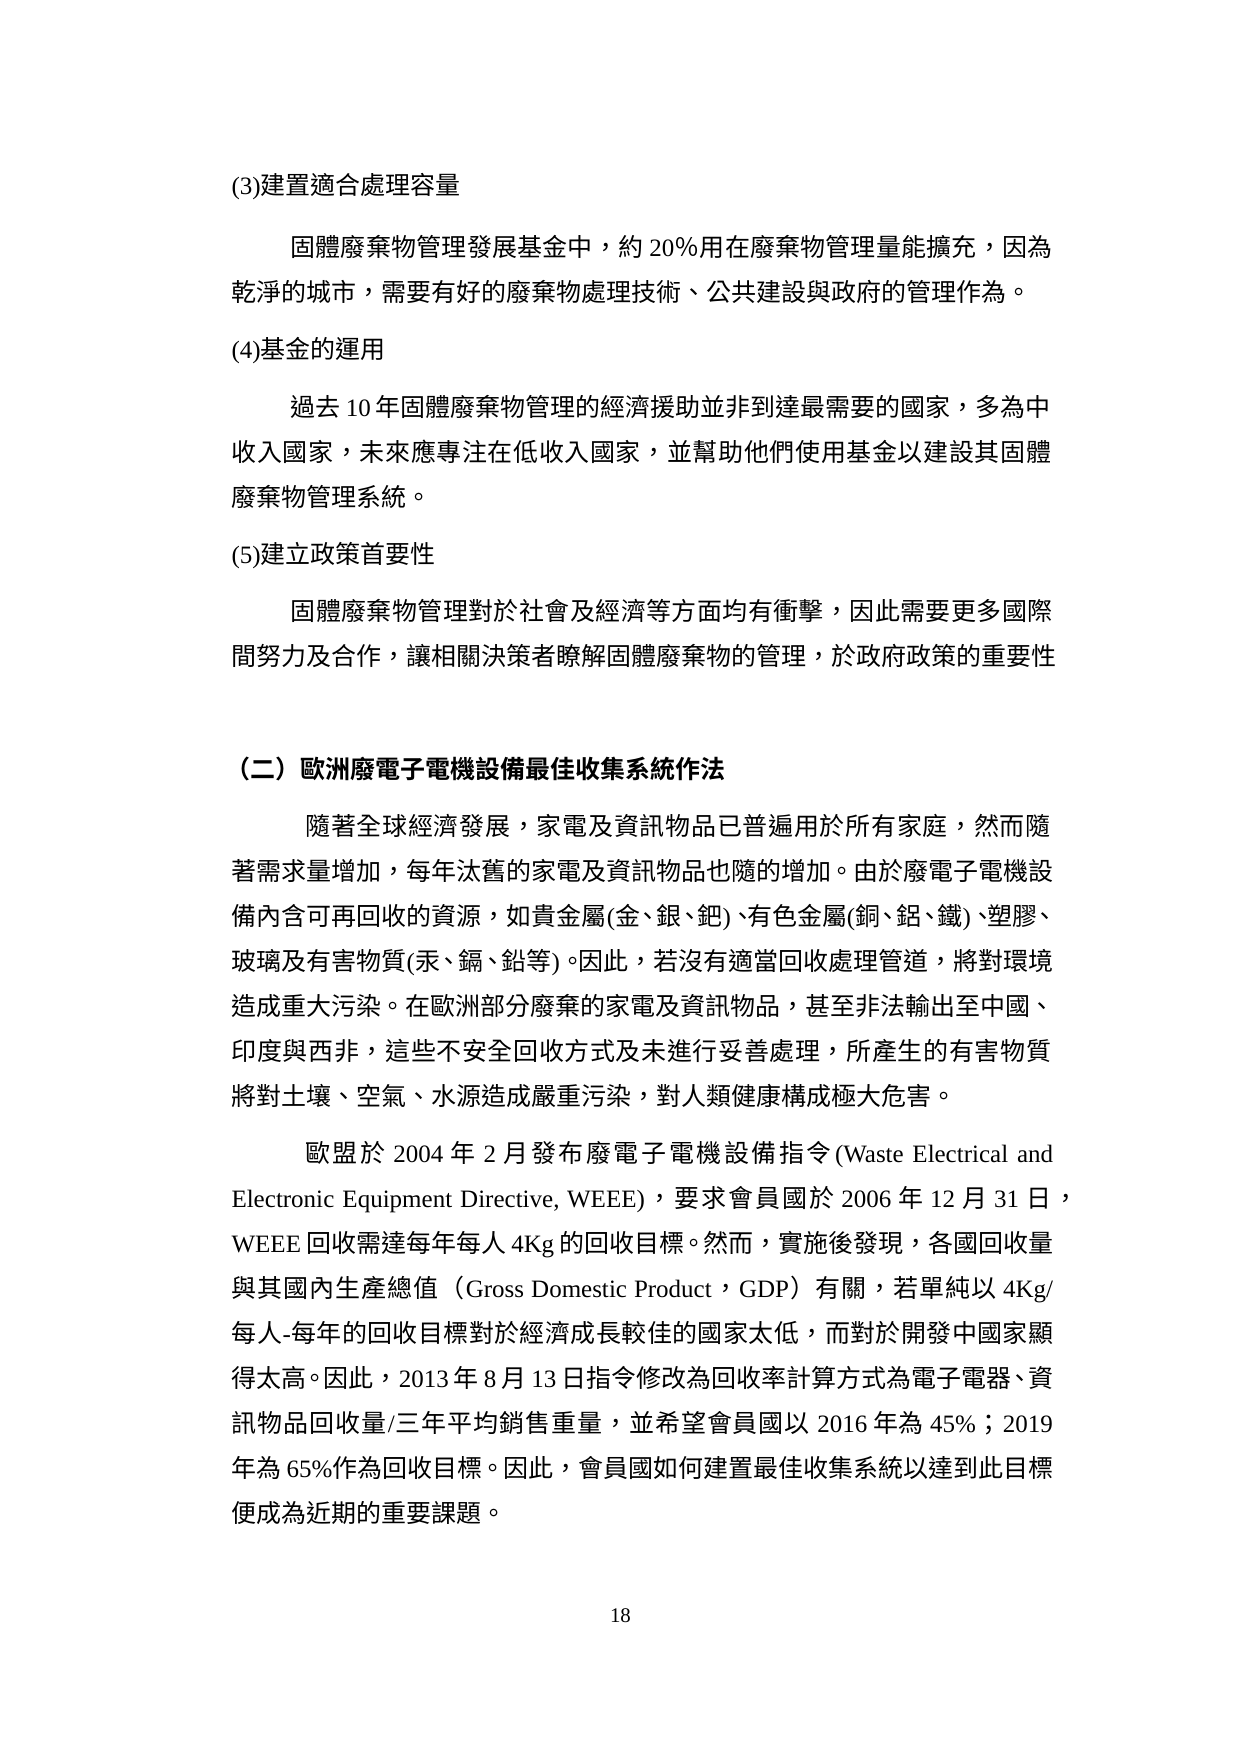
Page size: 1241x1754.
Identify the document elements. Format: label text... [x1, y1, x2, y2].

text 固體廢棄物管理對於社會及經濟等方面均有衝擊，因此需要更多國際間努力及合作，讓相關決策者瞭解固體廢棄物的管理，於政府政策的重要性。 [231, 591, 1053, 673]
text (4)基金的運用 [187, 329, 1053, 367]
text (5)建立政策首要性 [187, 534, 1053, 571]
text （二）歐洲廢電子電機設備最佳收集系統作法 [225, 748, 1053, 786]
text 過去10年固體廢棄物管理的經濟援助並非到達最需要的國家，多為中收入國家，未來應專注在低收入國家，並幫助他們使用基金以建設其固體廢棄物管理系統。 [231, 386, 1053, 514]
text 隨著全球經濟發展，家電及資訊物品已普遍用於所有家庭，然而隨著需求量增加，每年汰舊的家電及資訊物品也隨的增加。由於廢電子電機設備內含可再回收的資源，如貴金屬(金、銀、鈀)、有色金屬(銅、鋁、鐵)、塑膠、玻璃及有害物質(汞、鎘、鉛等)。因此，若沒有適當回收處理管道，將對環境造成重大污染。在歐洲部分廢棄的家電及資訊物品，甚至非法輸出至中國、印度與西非，這些不安全回收方式及未進行妥善處理，所產生的有害物質將對土壤、空氣、水源造成嚴重污染，對人類健康構成極大危害。 [231, 806, 1053, 1113]
text (3)建置適合處理容量 [187, 164, 1053, 202]
text 歐盟於2004年2月發布廢電子電機設備指令(Waste Electrical and Electronic Equipment Directive, WEEE)，要求會員國於2006年12月31日，WEEE回收需達每年每人4Kg的回收目標。然而，實施後發現，各國回收量與其國內生產總值（Gross Domestic Product，GDP）有關，若單純以4Kg/每人-每年的回收目標對於經濟成長較佳的國家太低，而對於開發中國家顯得太高。因此，2013年8月13日指令修改為回收率計算方式為電子電器、資訊物品回收量/三年平均銷售重量，並希望會員國以2016年為45%；2019年為65%作為回收目標。因此，會員國如何建置最佳收集系統以達到此目標，便成為近期的重要課題。 [231, 1133, 1053, 1530]
text 固體廢棄物管理發展基金中，約20％用在廢棄物管理量能擴充，因為乾淨的城市，需要有好的廢棄物處理技術、公共建設與政府的管理作為。 [231, 227, 1053, 309]
